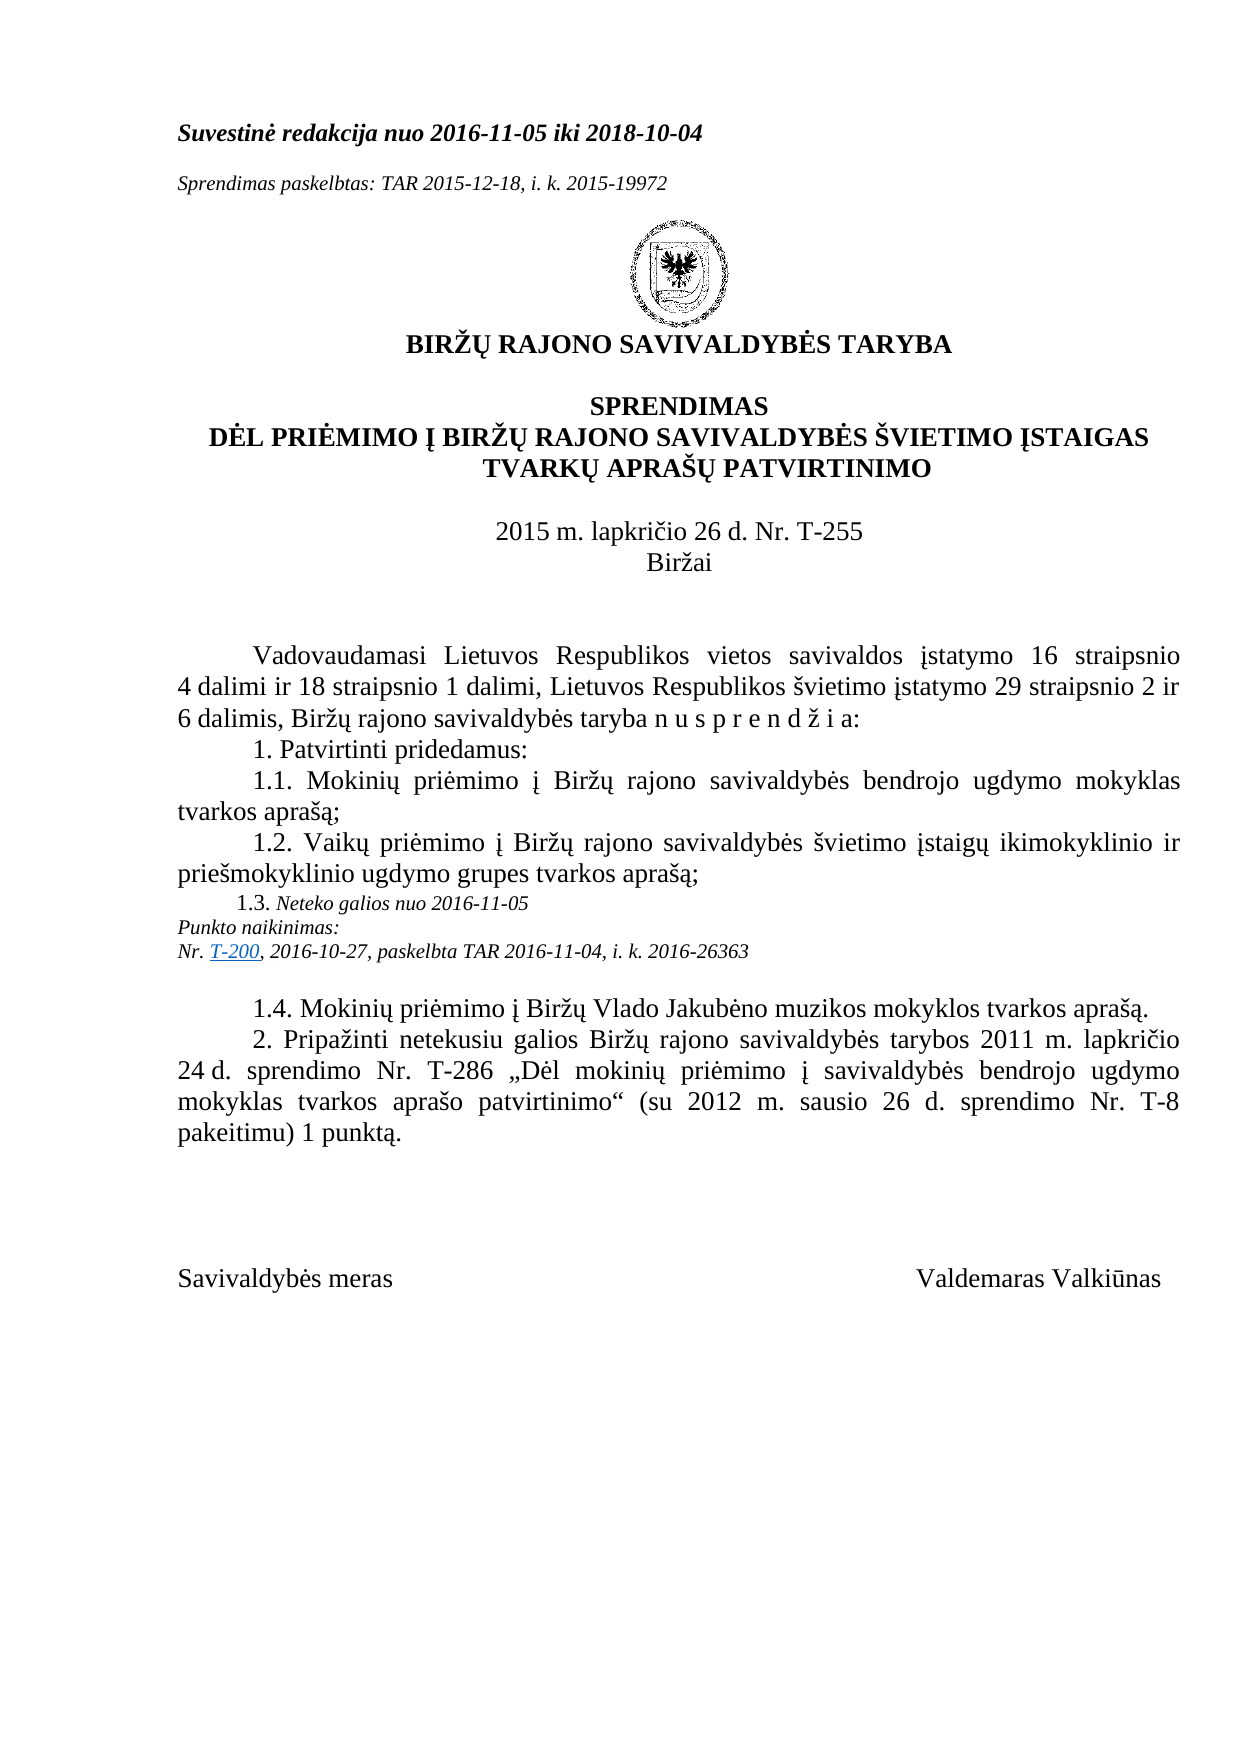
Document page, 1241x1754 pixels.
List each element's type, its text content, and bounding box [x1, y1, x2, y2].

text 2015 m. lapkričio 26 d. Nr. T-255 [177, 515, 1181, 546]
text Sprendimas paskelbtas: TAR 2015-12-18, i. k. 2015-19972 [177, 171, 1181, 195]
text Punkto naikinimas: [177, 915, 1181, 939]
text 1.4. Mokinių priėmimo į Biržų Vlado Jakubėno muzikos mokyklos tvarkos aprašą. [177, 992, 1181, 1023]
text 1.1. Mokinių priėmimo į Biržų rajono savivaldybės bendrojo ugdymo mokyklas tvarkos aprašą; [177, 764, 1181, 826]
text SPRENDIMAS [177, 390, 1181, 421]
text Vadovaudamasi Lietuvos Respublikos vietos savivaldos įstatymo 16 straipsnio 4 dalimi ir 18 straipsnio 1 dalimi, Lietuvos Respublikos švietimo įstatymo 29 straipsnio 2 ir 6 dalimis, Biržų rajono savivaldybės taryba n u s p r e n d ž i a: [177, 639, 1181, 733]
text 2. Pripažinti netekusiu galios Biržų rajono savivaldybės tarybos 2011 m. lapkričio 24 d. sprendimo Nr. T-286 „Dėl mokinių priėmimo į savivaldybės bendrojo ugdymo mokyklas tvarkos aprašo patvirtinimo“ (su 2012 m. sausio 26 d. sprendimo Nr. T-8 pakeitimu) 1 punktą. [177, 1023, 1181, 1147]
text 1. Patvirtinti pridedamus: [177, 733, 1181, 764]
text BIRŽŲ RAJONO SAVIVALDYBĖS TARYBA [177, 328, 1181, 359]
text Biržai [177, 546, 1181, 577]
text Savivaldybės meras Valdemaras Valkiūnas [177, 1262, 1181, 1294]
text DĖL PRIĖMIMO Į BIRŽŲ RAJONO SAVIVALDYBĖS ŠVIETIMO ĮSTAIGAS TVARKŲ APRAŠŲ PATVIRTINIMO [177, 421, 1181, 484]
text 1.3. Neteko galios nuo 2016-11-05 [177, 888, 1181, 915]
text Nr. T-200, 2016-10-27, paskelbta TAR 2016-11-04, i. k. 2016-26363 [177, 939, 1181, 963]
text 1.2. Vaikų priėmimo į Biržų rajono savivaldybės švietimo įstaigų ikimokyklinio ir priešmokyklinio ugdymo grupes tvarkos aprašą; [177, 826, 1181, 888]
text Suvestinė redakcija nuo 2016-11-05 iki 2018-10-04 [177, 118, 1181, 147]
